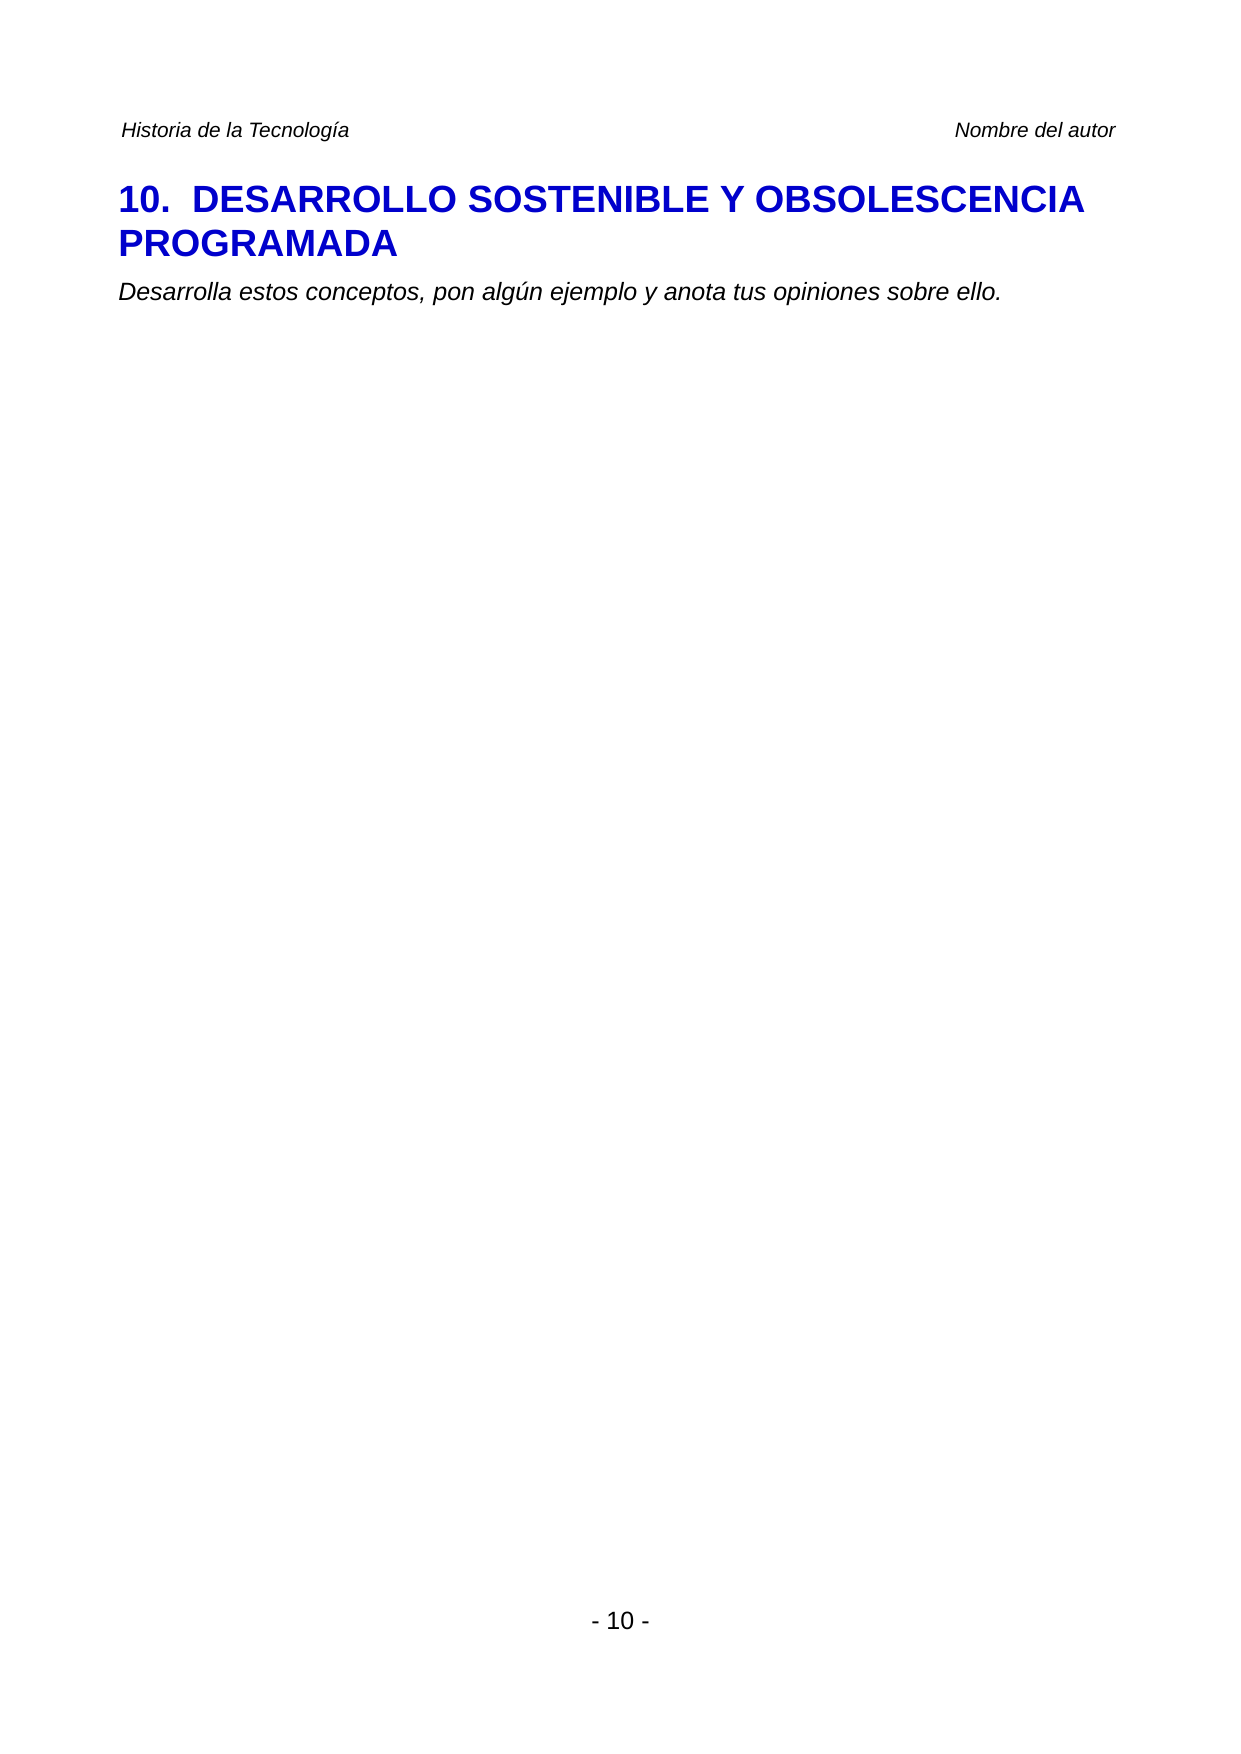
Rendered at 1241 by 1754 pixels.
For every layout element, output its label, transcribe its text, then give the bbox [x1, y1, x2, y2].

subtitle 10. DESARROLLO SOSTENIBLE Y OBSOLESCENCIA PROGRAMADA [118, 177, 1122, 264]
text Desarrolla estos conceptos, pon algún ejemplo y anota tus opiniones sobre ello. [118, 277, 1122, 306]
